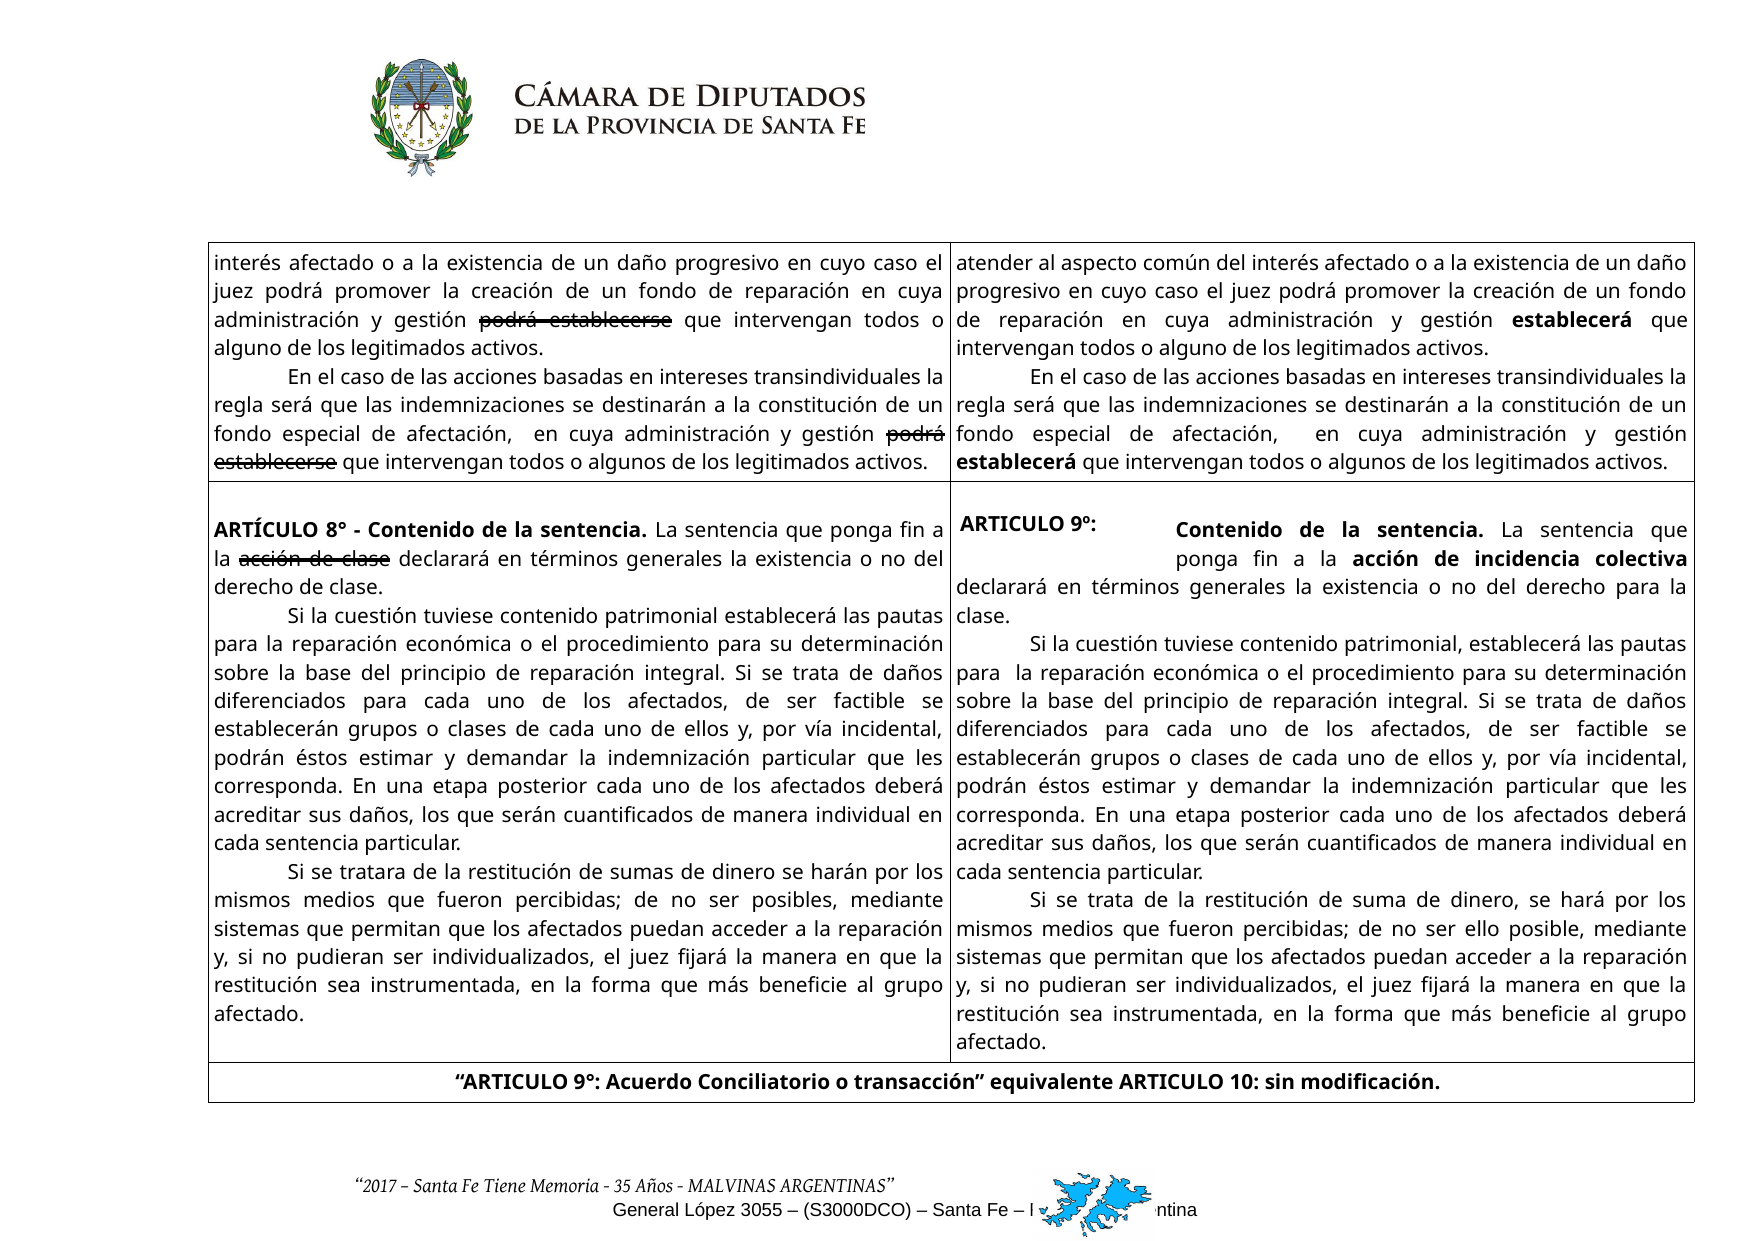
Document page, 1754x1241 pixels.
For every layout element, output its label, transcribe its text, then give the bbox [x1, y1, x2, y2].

table_cell atender al aspecto común del interés afectado o a la existencia de un daño progresivo en cuyo caso el juez podrá promover la creación de un fondo de reparación en cuya administración y gestión establecerá que intervengan todos o alguno de los legitimados activos. En el caso de las acciones basadas en intereses transindividuales la regla será que las indemnizaciones se destinarán a la constitución de un fondo especial de afectación, en cuya administración y gestión establecerá que intervengan todos o algunos de los legitimados activos. [951, 243, 1694, 481]
table_cell ARTÍCULO 8° - Contenido de la sentencia. La sentencia que ponga fin a la acción de clase declarará en términos generales la existencia o no del derecho de clase. Si la cuestión tuviese contenido patrimonial establecerá las pautas para la reparación económica o el procedimiento para su determinación sobre la base del principio de reparación integral. Si se trata de daños diferenciados para cada uno de los afectados, de ser factible se establecerán grupos o clases de cada uno de ellos y, por vía incidental, podrán éstos estimar y demandar la indemnización particular que les corresponda. En una etapa posterior cada uno de los afectados deberá acreditar sus daños, los que serán cuantificados de manera individual en cada sentencia particular. Si se tratara de la restitución de sumas de dinero se harán por los mismos medios que fueron percibidas; de no ser posibles, mediante sistemas que permitan que los afectados puedan acceder a la reparación y, si no pudieran ser individualizados, el juez fijará la manera en que la restitución sea instrumentada, en la forma que más beneficie al grupo afectado. [209, 482, 950, 1062]
table_cell interés afectado o a la existencia de un daño progresivo en cuyo caso el juez podrá promover la creación de un fondo de reparación en cuya administración y gestión podrá establecerse que intervengan todos o alguno de los legitimados activos. En el caso de las acciones basadas en intereses transindividuales la regla será que las indemnizaciones se destinarán a la constitución de un fondo especial de afectación, en cuya administración y gestión podrá establecerse que intervengan todos o algunos de los legitimados activos. [209, 243, 950, 481]
picture [1032, 1167, 1155, 1241]
table_cell Contenido de la sentencia. La sentencia que ponga fin a la acción de incidencia colectiva declarará en términos generales la existencia o no del derecho para la clase. Si la cuestión tuviese contenido patrimonial, establecerá las pautas para la reparación económica o el procedimiento para su determinación sobre la base del principio de reparación integral. Si se trata de daños diferenciados para cada uno de los afectados, de ser factible se establecerán grupos o clases de cada uno de ellos y, por vía incidental, podrán éstos estimar y demandar la indemnización particular que les corresponda. En una etapa posterior cada uno de los afectados deberá acreditar sus daños, los que serán cuantificados de manera individual en cada sentencia particular. Si se trata de la restitución de suma de dinero, se hará por los mismos medios que fueron percibidas; de no ser ello posible, mediante sistemas que permitan que los afectados puedan acceder a la reparación y, si no pudieran ser individualizados, el juez fijará la manera en que la restitución sea instrumentada, en la forma que más beneficie al grupo afectado. [951, 482, 1694, 1062]
picture [370, 59, 866, 181]
table_cell “ARTICULO 9°: Acuerdo Conciliatorio o transacción” equivalente ARTICULO 10: sin modificación. [209, 1063, 1694, 1102]
